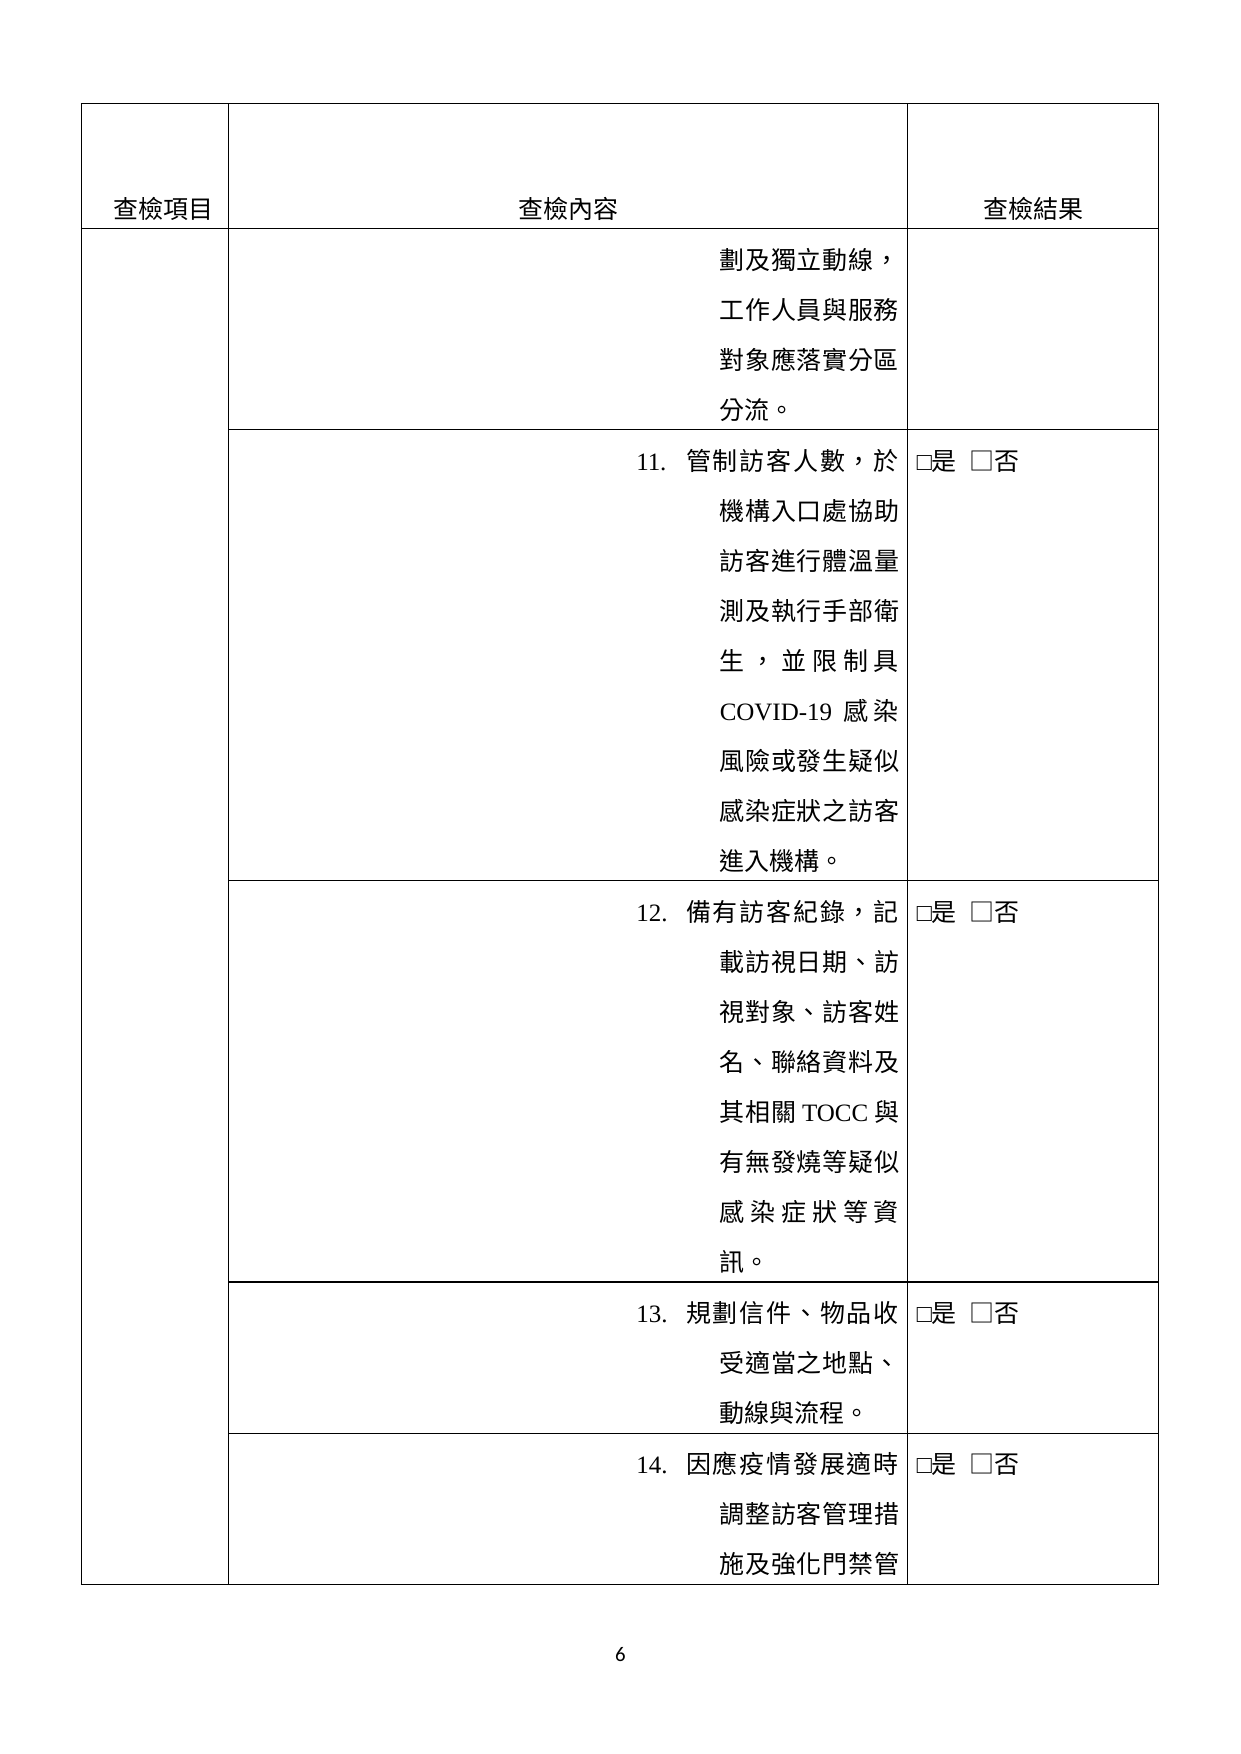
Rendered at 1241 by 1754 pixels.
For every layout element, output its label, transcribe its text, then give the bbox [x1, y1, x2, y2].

table_cell □是 □否 [908, 1434, 1158, 1583]
table_cell 因應疫情發展適時調整訪客管理措施及強化門禁管 [229, 1434, 907, 1583]
table_header 查檢內容 [229, 104, 907, 228]
table_cell □是 □否 [908, 881, 1158, 1281]
table_cell 管制訪客人數，於機構入口處協助訪客進行體溫量測及執行手部衛生，並限制具COVID-19感染風險或發生疑似感染症狀之訪客進入機構。 [229, 430, 907, 880]
table_header 查檢結果 [908, 104, 1158, 228]
table_cell 規劃信件、物品收受適當之地點、動線與流程。 [229, 1283, 907, 1432]
table_cell [82, 229, 228, 1583]
table_cell □是 □否 [908, 1283, 1158, 1432]
table_header 查檢項目 [82, 104, 228, 228]
table_cell 劃及獨立動線，工作人員與服務對象應落實分區分流。 [229, 229, 907, 429]
table_cell □是 □否 [908, 430, 1158, 880]
table_cell [908, 229, 1158, 429]
table_cell 備有訪客紀錄，記載訪視日期、訪視對象、訪客姓名、聯絡資料及其相關TOCC與有無發燒等疑似感染症狀等資訊。 [229, 881, 907, 1281]
